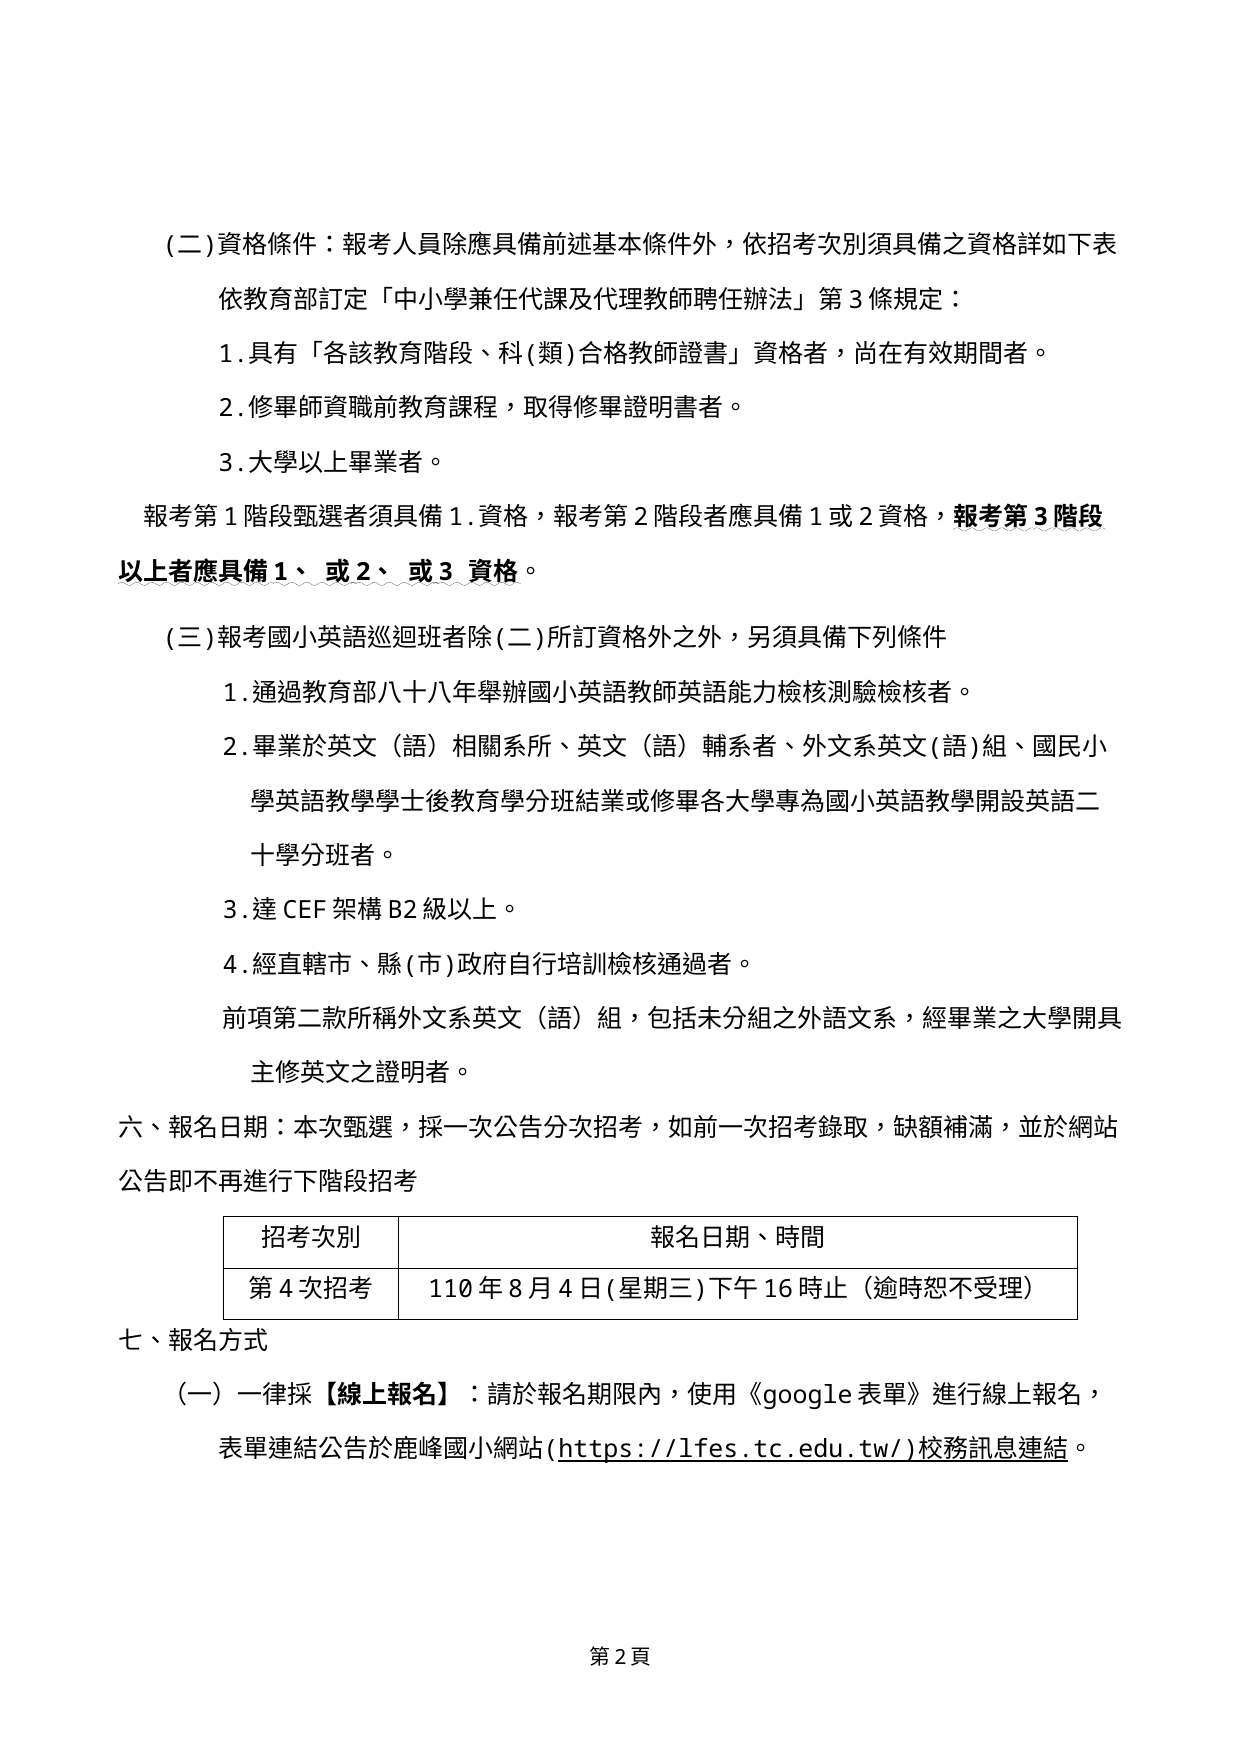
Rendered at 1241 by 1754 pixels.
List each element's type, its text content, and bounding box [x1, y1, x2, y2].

text 1.通過教育部八十八年舉辦國小英語教師英語能力檢核測驗檢核者。 [162, 672, 1122, 708]
text 3.達CEF架構B2級以上。 [162, 890, 1122, 926]
text 前項第二款所稱外文系英文（語）組，包括未分組之外語文系，經畢業之大學開具主修英文之證明者。 [162, 998, 1122, 1089]
text 六、報名日期：本次甄選，採一次公告分次招考，如前一次招考錄取，缺額補滿，並於網站公告即不再進行下階段招考 [118, 1107, 1122, 1198]
table_header 招考次別 [224, 1217, 398, 1268]
text 2.畢業於英文（語）相關系所、英文（語）輔系者、外文系英文(語)組、國民小學英語教學學士後教育學分班結業或修畢各大學專為國小英語教學開設英語二十學分班者。 [162, 727, 1122, 872]
text 3.大學以上畢業者。 [218, 442, 1122, 478]
text 七、報名方式 [118, 1320, 1122, 1356]
text （一）一律採【線上報名】：請於報名期限內，使用《google表單》進行線上報名，表單連結公告於鹿峰國小網站(https://lfes.tc.edu.tw/)校務訊息連結。 [162, 1374, 1122, 1465]
text 2.修畢師資職前教育課程，取得修畢證明書者。 [218, 388, 1122, 424]
table_header 報名日期、時間 [399, 1217, 1077, 1268]
text 報考第1階段甄選者須具備1.資格，報考第2階段者應具備1或2資格，報考第3階段以上者應具備1、 或2、 或3 資格。 [118, 497, 1122, 587]
text 1.具有「各該教育階段、科(類)合格教師證書」資格者，尚在有效期間者。 [218, 333, 1122, 370]
text (二)資格條件：報考人員除應具備前述基本條件外，依招考次別須具備之資格詳如下表 [162, 225, 1122, 261]
table_cell 110年8月4日(星期三)下午16時止（逾時恕不受理） [399, 1269, 1077, 1319]
text (三)報考國小英語巡迴班者除(二)所訂資格外之外，另須具備下列條件 [162, 618, 1122, 654]
table_cell 第4次招考 [224, 1269, 398, 1319]
text 依教育部訂定「中小學兼任代課及代理教師聘任辦法」第3條規定： [218, 279, 1122, 315]
text 4.經直轄市、縣(市)政府自行培訓檢核通過者。 [162, 944, 1122, 980]
